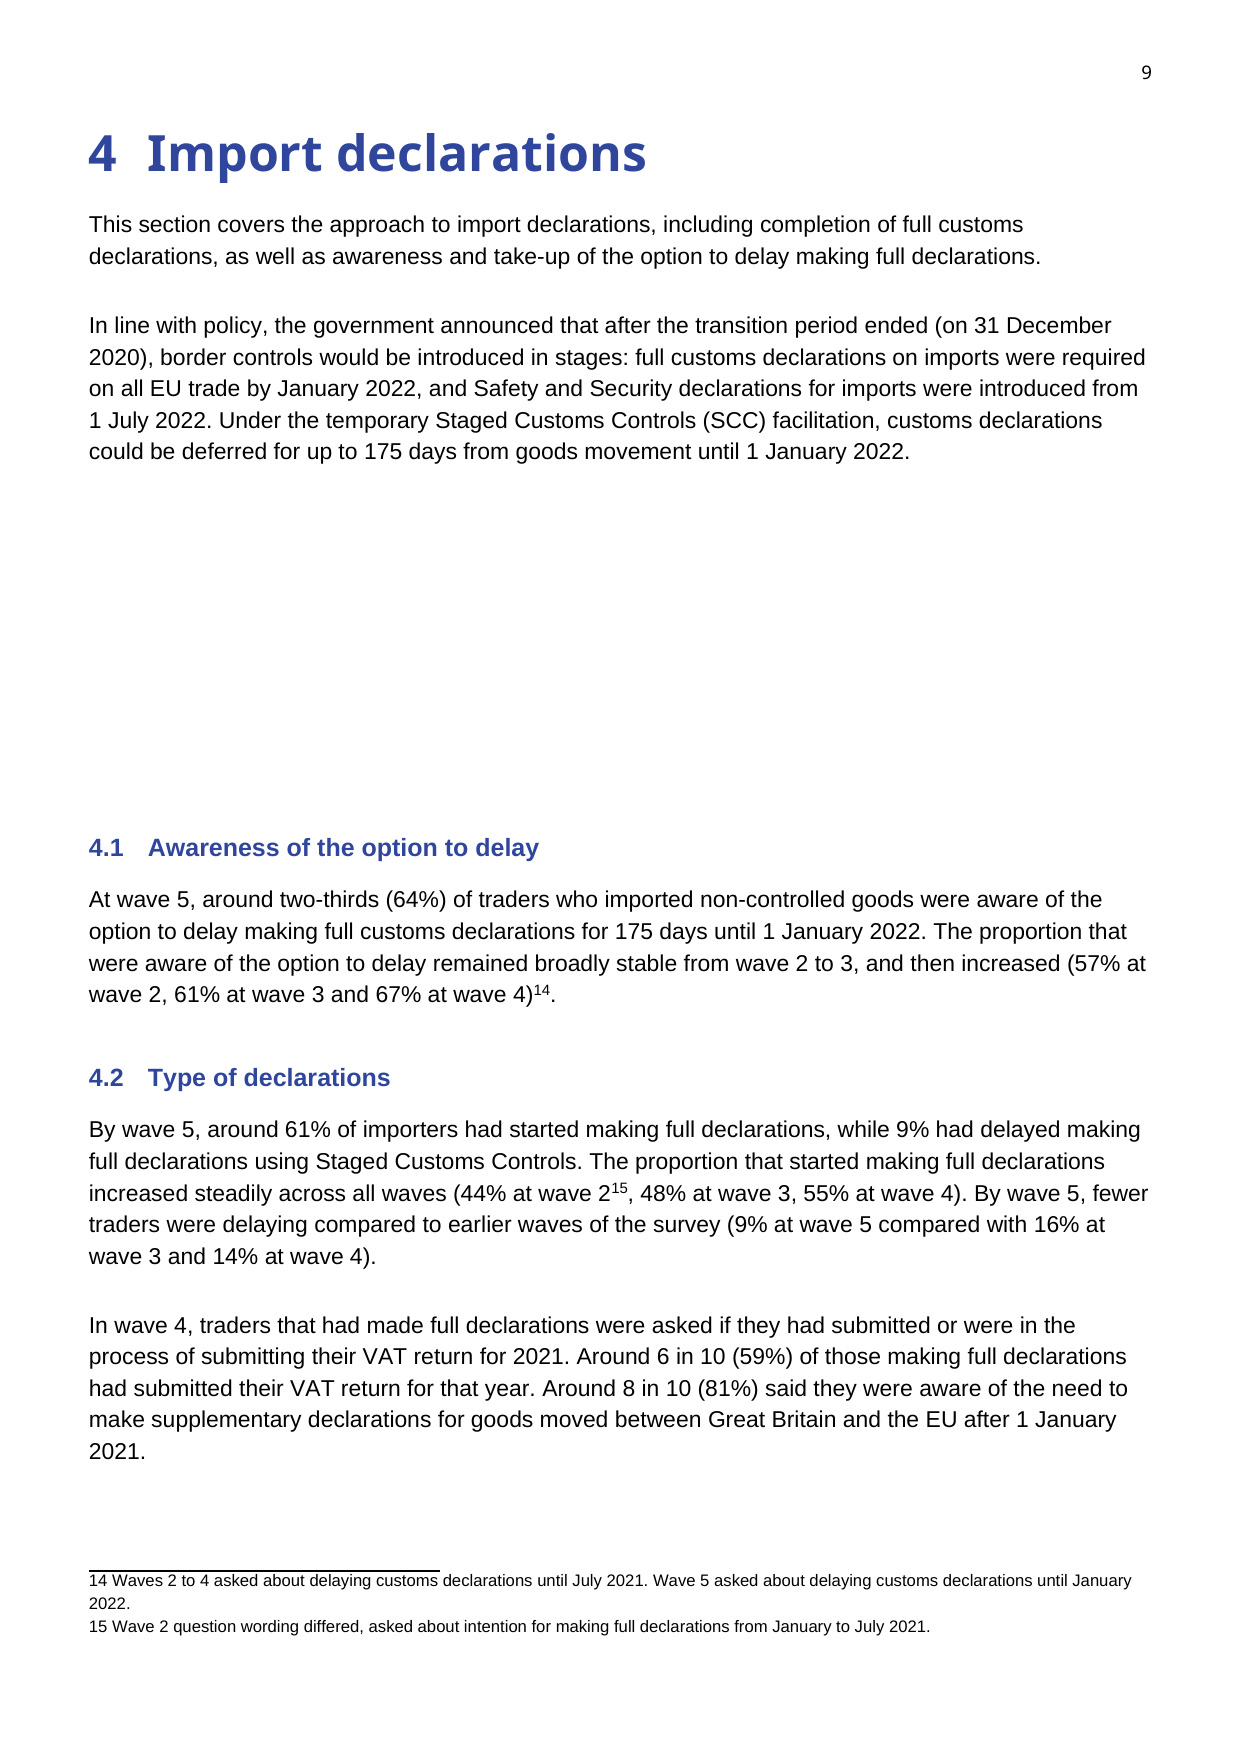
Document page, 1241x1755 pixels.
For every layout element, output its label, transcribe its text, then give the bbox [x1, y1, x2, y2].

subtitle Key findings [156, 531, 1122, 559]
text In line with policy, the government announced that after the transition period ended (on 31 December 2020), border controls would be introduced in stages: full customs declarations on imports were required on all EU trade by January 2022, and Safety and Security declarations for imports were introduced from 1 July 2022. Under the temporary Staged Customs Controls (SCC) facilitation, customs declarations could be deferred for up to 175 days from goods movement until 1 January 2022. [89, 312, 1152, 464]
text Around 6 in 10 (61%) importers at wave 5 had already started making full declarations – a steady increase since wave 2 (44%). A minority of importers had chosen to delay making customs declarations until July 2021, using the temporary Staged Customs Controls (9% in wave 5, down from 15% at wave 2). [148, 650, 1122, 755]
text This section covers the approach to import declarations, including completion of full customs declarations, as well as awareness and take-up of the option to delay making full declarations. [89, 211, 1152, 269]
subtitle Awareness of the option to delay [89, 833, 1152, 861]
text By wave 5, around 61% of importers had started making full declarations, while 9% had delayed making full declarations using Staged Customs Controls. The proportion that started making full declarations increased steadily across all waves (44% at wave 2, 48% at wave 3, 55% at wave 4). By wave 5, fewer traders were delaying compared to earlier waves of the survey (9% at wave 5 compared with 16% at wave 3 and 14% at wave 4). [89, 1116, 1152, 1269]
text Waves 2 to 4 asked about delaying customs declarations until July 2021. Wave 5 asked about delaying customs declarations until January 2022. [89, 1571, 1152, 1613]
text In wave 4, traders that had made full declarations were asked if they had submitted or were in the process of submitting their VAT return for 2021. Around 6 in 10 (59%) of those making full declarations had submitted their VAT return for that year. Around 8 in 10 (81%) said they were aware of the need to make supplementary declarations for goods moved between Great Britain and the EU after 1 January 2021. [89, 1312, 1152, 1464]
text At wave 5, around two-thirds (64%) of traders importing non-controlled goods were aware of the option to delay making full customs declarations until 1 January 2022. [148, 584, 1122, 637]
text Wave 2 question wording differed, asked about intention for making full declarations from January to July 2021. [89, 1617, 1152, 1636]
subtitle Type of declarations [89, 1063, 1152, 1091]
text At wave 5, around two-thirds (64%) of traders who imported non-controlled goods were aware of the option to delay making full customs declarations for 175 days until 1 January 2022. The proportion that were aware of the option to delay remained broadly stable from wave 2 to 3, and then increased (57% at wave 2, 61% at wave 3 and 67% at wave 4). [89, 886, 1152, 1007]
subtitle Import declarations [89, 118, 1152, 186]
